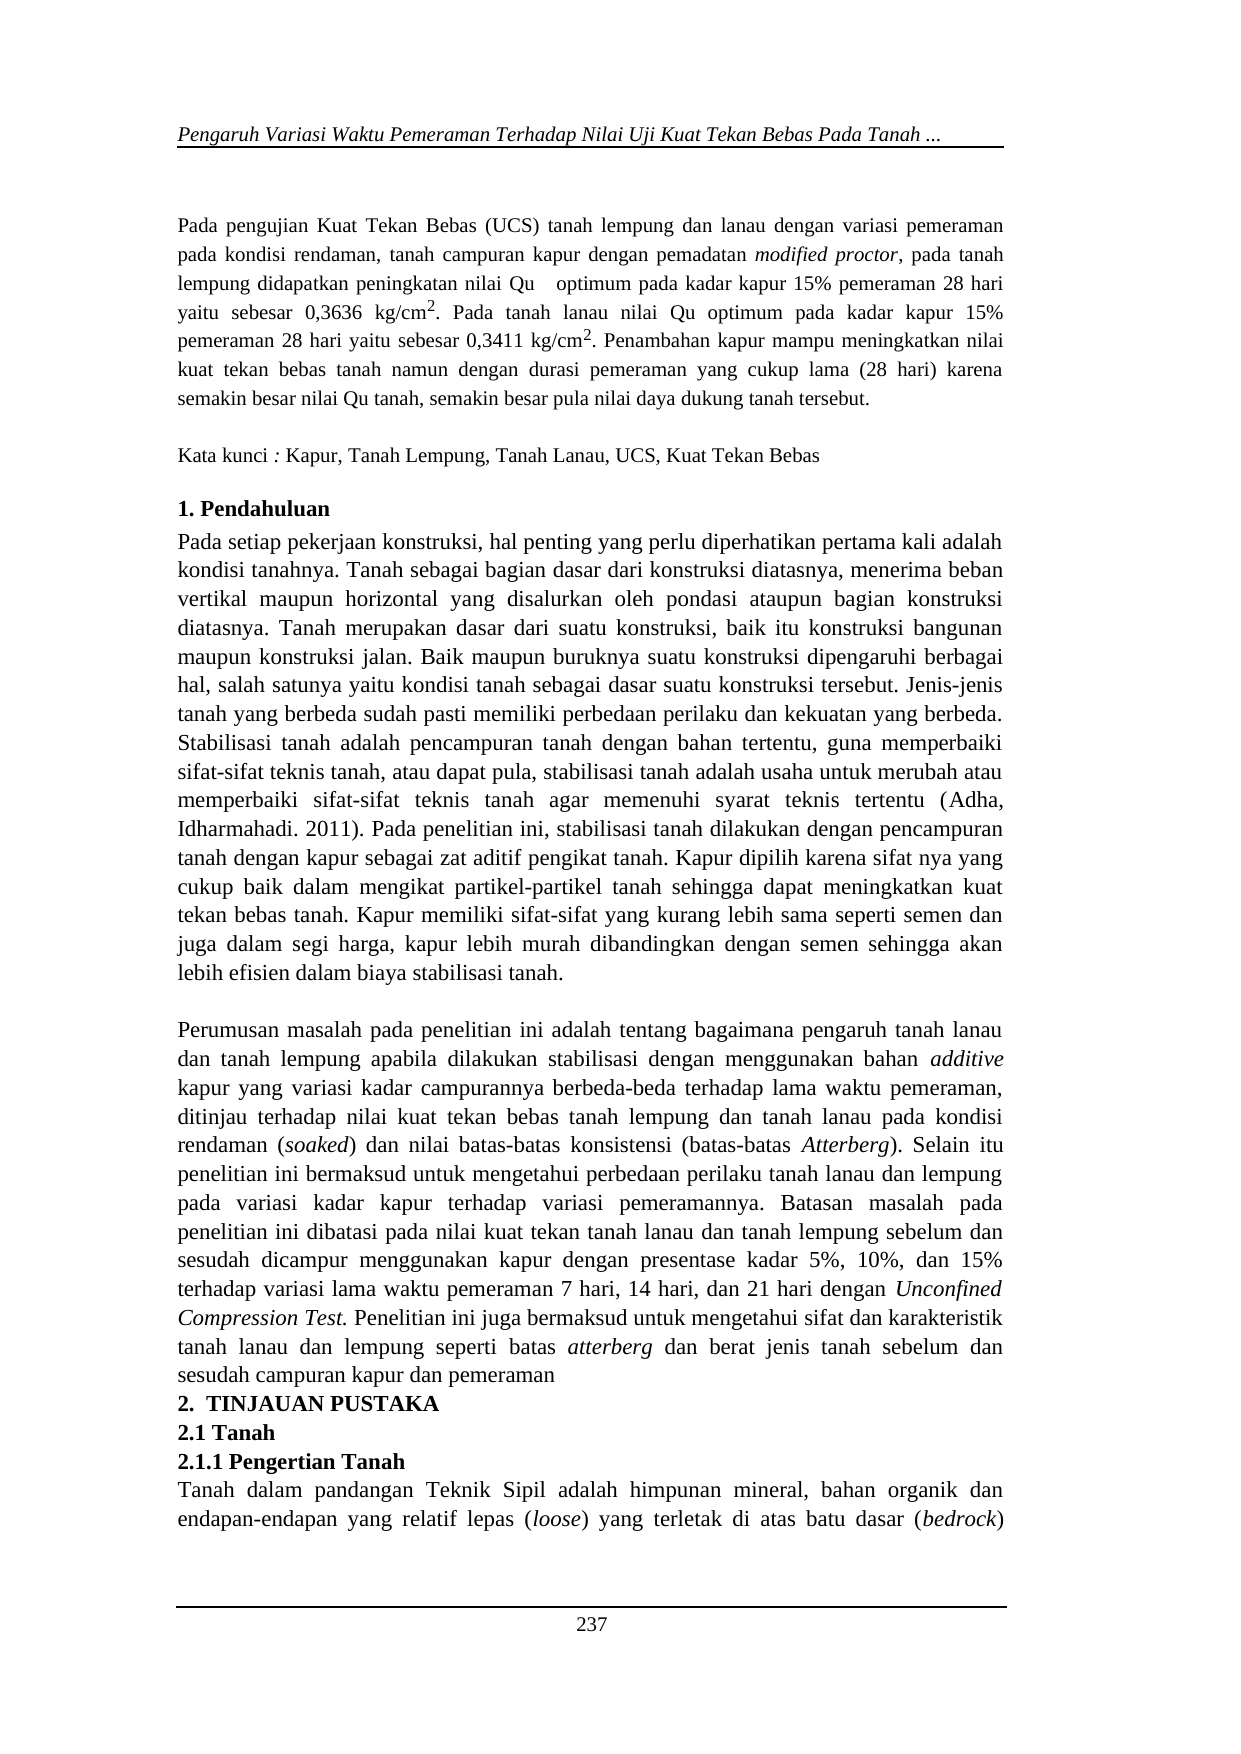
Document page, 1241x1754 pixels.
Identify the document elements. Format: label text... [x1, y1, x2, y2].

text 1. Pendahuluan [177, 496, 1004, 522]
text 2.1.1 Pengertian Tanah [177, 1445, 1004, 1474]
text Pada setiap pekerjaan konstruksi, hal penting yang perlu diperhatikan pertama kali adalah kondisi tanahnya. Tanah sebagai bagian dasar dari konstruksi diatasnya, menerima beban vertikal maupun horizontal yang disalurkan oleh pondasi ataupun bagian konstruksi diatasnya. Tanah merupakan dasar dari suatu konstruksi, baik itu konstruksi bangunan maupun konstruksi jalan. Baik maupun buruknya suatu konstruksi dipengaruhi berbagai hal, salah satunya yaitu kondisi tanah sebagai dasar suatu konstruksi tersebut. Jenis-jenis tanah yang berbeda sudah pasti memiliki perbedaan perilaku dan kekuatan yang berbeda. Stabilisasi tanah adalah pencampuran tanah dengan bahan tertentu, guna memperbaiki sifat-sifat teknis tanah, atau dapat pula, stabilisasi tanah adalah usaha untuk merubah atau memperbaiki sifat-sifat teknis tanah agar memenuhi syarat teknis tertentu (Adha, Idharmahadi. 2011). Pada penelitian ini, stabilisasi tanah dilakukan dengan pencampuran tanah dengan kapur sebagai zat aditif pengikat tanah. Kapur dipilih karena sifat nya yang cukup baik dalam mengikat partikel-partikel tanah sehingga dapat meningkatkan kuat tekan bebas tanah. Kapur memiliki sifat-sifat yang kurang lebih sama seperti semen dan juga dalam segi harga, kapur lebih murah dibandingkan dengan semen sehingga akan lebih efisien dalam biaya stabilisasi tanah. [177, 522, 1004, 985]
text Perumusan masalah pada penelitian ini adalah tentang bagaimana pengaruh tanah lanau dan tanah lempung apabila dilakukan stabilisasi dengan menggunakan bahan additive kapur yang variasi kadar campurannya berbeda-beda terhadap lama waktu pemeraman, ditinjau terhadap nilai kuat tekan bebas tanah lempung dan tanah lanau pada kondisi rendaman (soaked) dan nilai batas-batas konsistensi (batas-batas Atterberg). Selain itu penelitian ini bermaksud untuk mengetahui perbedaan perilaku tanah lanau dan lempung pada variasi kadar kapur terhadap variasi pemeramannya. Batasan masalah pada penelitian ini dibatasi pada nilai kuat tekan tanah lanau dan tanah lempung sebelum dan sesudah dicampur menggunakan kapur dengan presentase kadar 5%, 10%, dan 15% terhadap variasi lama waktu pemeraman 7 hari, 14 hari, dan 21 hari dengan Unconfined Compression Test. Penelitian ini juga bermaksud untuk mengetahui sifat dan karakteristik tanah lanau dan lempung seperti batas atterberg dan berat jenis tanah sebelum dan sesudah campuran kapur dan pemeraman [177, 991, 1004, 1388]
text 2. TINJAUAN PUSTAKA [177, 1388, 1004, 1417]
text Pada pengujian Kuat Tekan Bebas (UCS) tanah lempung dan lanau dengan variasi pemeraman pada kondisi rendaman, tanah campuran kapur dengan pemadatan modified proctor, pada tanah lempung didapatkan peningkatan nilai Qu optimum pada kadar kapur 15% pemeraman 28 hari yaitu sebesar 0,3636 kg/cm2. Pada tanah lanau nilai Qu optimum pada kadar kapur 15% pemeraman 28 hari yaitu sebesar 0,3411 kg/cm2. Penambahan kapur mampu meningkatkan nilai kuat tekan bebas tanah namun dengan durasi pemeraman yang cukup lama (28 hari) karena semakin besar nilai Qu tanah, semakin besar pula nilai daya dukung tanah tersebut. [177, 209, 1004, 410]
text 2.1 Tanah [177, 1417, 1004, 1445]
text Tanah dalam pandangan Teknik Sipil adalah himpunan mineral, bahan organik dan endapan-endapan yang relatif lepas (loose) yang terletak di atas batu dasar (bedrock) [177, 1474, 1004, 1532]
text Kata kunci : Kapur, Tanah Lempung, Tanah Lanau, UCS, Kuat Tekan Bebas [177, 439, 1004, 467]
